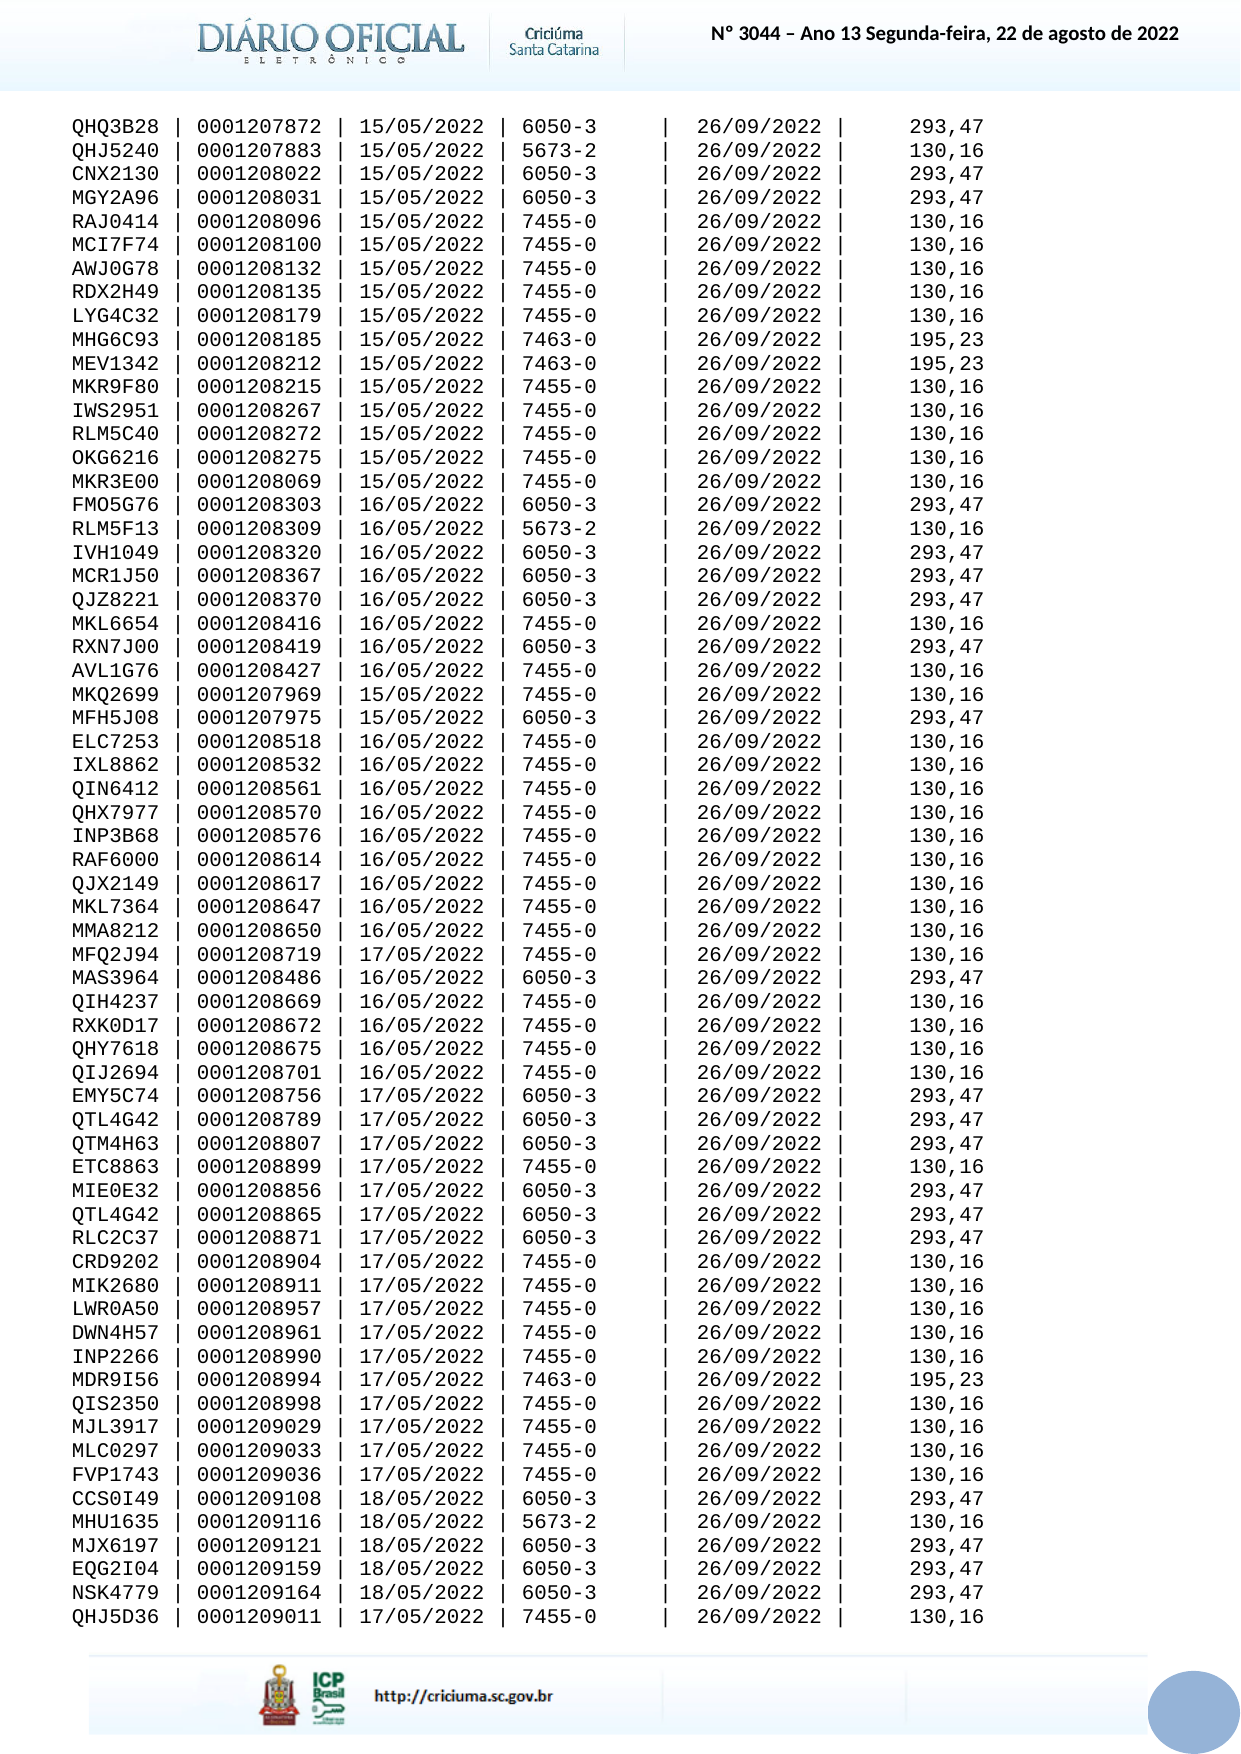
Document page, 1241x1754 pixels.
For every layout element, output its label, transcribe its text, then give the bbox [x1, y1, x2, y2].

text QIH4237 | 0001208669 | 16/05/2022 | 7455-0 | 26/09/2022 | 130,16 [59, 991, 1181, 1014]
text ELC7253 | 0001208518 | 16/05/2022 | 7455-0 | 26/09/2022 | 130,16 [59, 731, 1181, 754]
text EQG2I04 | 0001209159 | 18/05/2022 | 6050-3 | 26/09/2022 | 293,47 [59, 1558, 1181, 1582]
text QTL4G42 | 0001208865 | 17/05/2022 | 6050-3 | 26/09/2022 | 293,47 [59, 1204, 1181, 1227]
text MKL7364 | 0001208647 | 16/05/2022 | 7455-0 | 26/09/2022 | 130,16 [59, 896, 1181, 920]
text AVL1G76 | 0001208427 | 16/05/2022 | 7455-0 | 26/09/2022 | 130,16 [59, 660, 1181, 683]
text QTL4G42 | 0001208789 | 17/05/2022 | 6050-3 | 26/09/2022 | 293,47 [59, 1109, 1181, 1133]
text MJX6197 | 0001209121 | 18/05/2022 | 6050-3 | 26/09/2022 | 293,47 [59, 1535, 1181, 1558]
text RXN7J00 | 0001208419 | 16/05/2022 | 6050-3 | 26/09/2022 | 293,47 [59, 636, 1181, 660]
text CRD9202 | 0001208904 | 17/05/2022 | 7455-0 | 26/09/2022 | 130,16 [59, 1251, 1181, 1275]
text MEV1342 | 0001208212 | 15/05/2022 | 7463-0 | 26/09/2022 | 195,23 [59, 352, 1181, 376]
text MKR9F80 | 0001208215 | 15/05/2022 | 7455-0 | 26/09/2022 | 130,16 [59, 376, 1181, 400]
text QHQ3B28 | 0001207872 | 15/05/2022 | 6050-3 | 26/09/2022 | 293,47 [59, 116, 1181, 140]
text MLC0297 | 0001209033 | 17/05/2022 | 7455-0 | 26/09/2022 | 130,16 [59, 1440, 1181, 1464]
text EMY5C74 | 0001208756 | 17/05/2022 | 6050-3 | 26/09/2022 | 293,47 [59, 1086, 1181, 1109]
text MHG6C93 | 0001208185 | 15/05/2022 | 7463-0 | 26/09/2022 | 195,23 [59, 329, 1181, 352]
text MIE0E32 | 0001208856 | 17/05/2022 | 6050-3 | 26/09/2022 | 293,47 [59, 1180, 1181, 1204]
text OKG6216 | 0001208275 | 15/05/2022 | 7455-0 | 26/09/2022 | 130,16 [59, 447, 1181, 471]
text CNX2130 | 0001208022 | 15/05/2022 | 6050-3 | 26/09/2022 | 293,47 [59, 163, 1181, 187]
text RAJ0414 | 0001208096 | 15/05/2022 | 7455-0 | 26/09/2022 | 130,16 [59, 211, 1181, 234]
text QIS2350 | 0001208998 | 17/05/2022 | 7455-0 | 26/09/2022 | 130,16 [59, 1393, 1181, 1417]
text FVP1743 | 0001209036 | 17/05/2022 | 7455-0 | 26/09/2022 | 130,16 [59, 1464, 1181, 1487]
text MJL3917 | 0001209029 | 17/05/2022 | 7455-0 | 26/09/2022 | 130,16 [59, 1417, 1181, 1440]
text QHY7618 | 0001208675 | 16/05/2022 | 7455-0 | 26/09/2022 | 130,16 [59, 1038, 1181, 1062]
text QHX7977 | 0001208570 | 16/05/2022 | 7455-0 | 26/09/2022 | 130,16 [59, 802, 1181, 825]
text RDX2H49 | 0001208135 | 15/05/2022 | 7455-0 | 26/09/2022 | 130,16 [59, 282, 1181, 305]
text MDR9I56 | 0001208994 | 17/05/2022 | 7463-0 | 26/09/2022 | 195,23 [59, 1369, 1181, 1393]
text MFQ2J94 | 0001208719 | 17/05/2022 | 7455-0 | 26/09/2022 | 130,16 [59, 944, 1181, 967]
text QIN6412 | 0001208561 | 16/05/2022 | 7455-0 | 26/09/2022 | 130,16 [59, 778, 1181, 802]
text MKL6654 | 0001208416 | 16/05/2022 | 7455-0 | 26/09/2022 | 130,16 [59, 613, 1181, 636]
text QHJ5240 | 0001207883 | 15/05/2022 | 5673-2 | 26/09/2022 | 130,16 [59, 140, 1181, 163]
text QIJ2694 | 0001208701 | 16/05/2022 | 7455-0 | 26/09/2022 | 130,16 [59, 1062, 1181, 1086]
text MFH5J08 | 0001207975 | 15/05/2022 | 6050-3 | 26/09/2022 | 293,47 [59, 707, 1181, 731]
text ETC8863 | 0001208899 | 17/05/2022 | 7455-0 | 26/09/2022 | 130,16 [59, 1156, 1181, 1180]
text IVH1049 | 0001208320 | 16/05/2022 | 6050-3 | 26/09/2022 | 293,47 [59, 542, 1181, 565]
text NSK4779 | 0001209164 | 18/05/2022 | 6050-3 | 26/09/2022 | 293,47 [59, 1582, 1181, 1606]
text LYG4C32 | 0001208179 | 15/05/2022 | 7455-0 | 26/09/2022 | 130,16 [59, 305, 1181, 329]
text RLM5C40 | 0001208272 | 15/05/2022 | 7455-0 | 26/09/2022 | 130,16 [59, 423, 1181, 447]
text MKQ2699 | 0001207969 | 15/05/2022 | 7455-0 | 26/09/2022 | 130,16 [59, 683, 1181, 707]
text INP3B68 | 0001208576 | 16/05/2022 | 7455-0 | 26/09/2022 | 130,16 [59, 825, 1181, 849]
text QJZ8221 | 0001208370 | 16/05/2022 | 6050-3 | 26/09/2022 | 293,47 [59, 589, 1181, 613]
text QHJ5D36 | 0001209011 | 17/05/2022 | 7455-0 | 26/09/2022 | 130,16 [59, 1606, 1181, 1629]
text RAF6000 | 0001208614 | 16/05/2022 | 7455-0 | 26/09/2022 | 130,16 [59, 849, 1181, 873]
text INP2266 | 0001208990 | 17/05/2022 | 7455-0 | 26/09/2022 | 130,16 [59, 1346, 1181, 1369]
text CCS0I49 | 0001209108 | 18/05/2022 | 6050-3 | 26/09/2022 | 293,47 [59, 1487, 1181, 1511]
text AWJ0G78 | 0001208132 | 15/05/2022 | 7455-0 | 26/09/2022 | 130,16 [59, 258, 1181, 282]
text RLC2C37 | 0001208871 | 17/05/2022 | 6050-3 | 26/09/2022 | 293,47 [59, 1227, 1181, 1251]
text MHU1635 | 0001209116 | 18/05/2022 | 5673-2 | 26/09/2022 | 130,16 [59, 1511, 1181, 1535]
text QJX2149 | 0001208617 | 16/05/2022 | 7455-0 | 26/09/2022 | 130,16 [59, 873, 1181, 896]
text FMO5G76 | 0001208303 | 16/05/2022 | 6050-3 | 26/09/2022 | 293,47 [59, 494, 1181, 518]
text MGY2A96 | 0001208031 | 15/05/2022 | 6050-3 | 26/09/2022 | 293,47 [59, 187, 1181, 211]
text RXK0D17 | 0001208672 | 16/05/2022 | 7455-0 | 26/09/2022 | 130,16 [59, 1014, 1181, 1038]
text MCI7F74 | 0001208100 | 15/05/2022 | 7455-0 | 26/09/2022 | 130,16 [59, 234, 1181, 258]
text LWR0A50 | 0001208957 | 17/05/2022 | 7455-0 | 26/09/2022 | 130,16 [59, 1298, 1181, 1322]
text DWN4H57 | 0001208961 | 17/05/2022 | 7455-0 | 26/09/2022 | 130,16 [59, 1322, 1181, 1346]
text QTM4H63 | 0001208807 | 17/05/2022 | 6050-3 | 26/09/2022 | 293,47 [59, 1133, 1181, 1156]
text IXL8862 | 0001208532 | 16/05/2022 | 7455-0 | 26/09/2022 | 130,16 [59, 754, 1181, 778]
text MKR3E00 | 0001208069 | 15/05/2022 | 7455-0 | 26/09/2022 | 130,16 [59, 471, 1181, 494]
text RLM5F13 | 0001208309 | 16/05/2022 | 5673-2 | 26/09/2022 | 130,16 [59, 518, 1181, 542]
text MIK2680 | 0001208911 | 17/05/2022 | 7455-0 | 26/09/2022 | 130,16 [59, 1275, 1181, 1298]
text MCR1J50 | 0001208367 | 16/05/2022 | 6050-3 | 26/09/2022 | 293,47 [59, 565, 1181, 589]
text MMA8212 | 0001208650 | 16/05/2022 | 7455-0 | 26/09/2022 | 130,16 [59, 920, 1181, 944]
text MAS3964 | 0001208486 | 16/05/2022 | 6050-3 | 26/09/2022 | 293,47 [59, 967, 1181, 991]
text IWS2951 | 0001208267 | 15/05/2022 | 7455-0 | 26/09/2022 | 130,16 [59, 400, 1181, 423]
